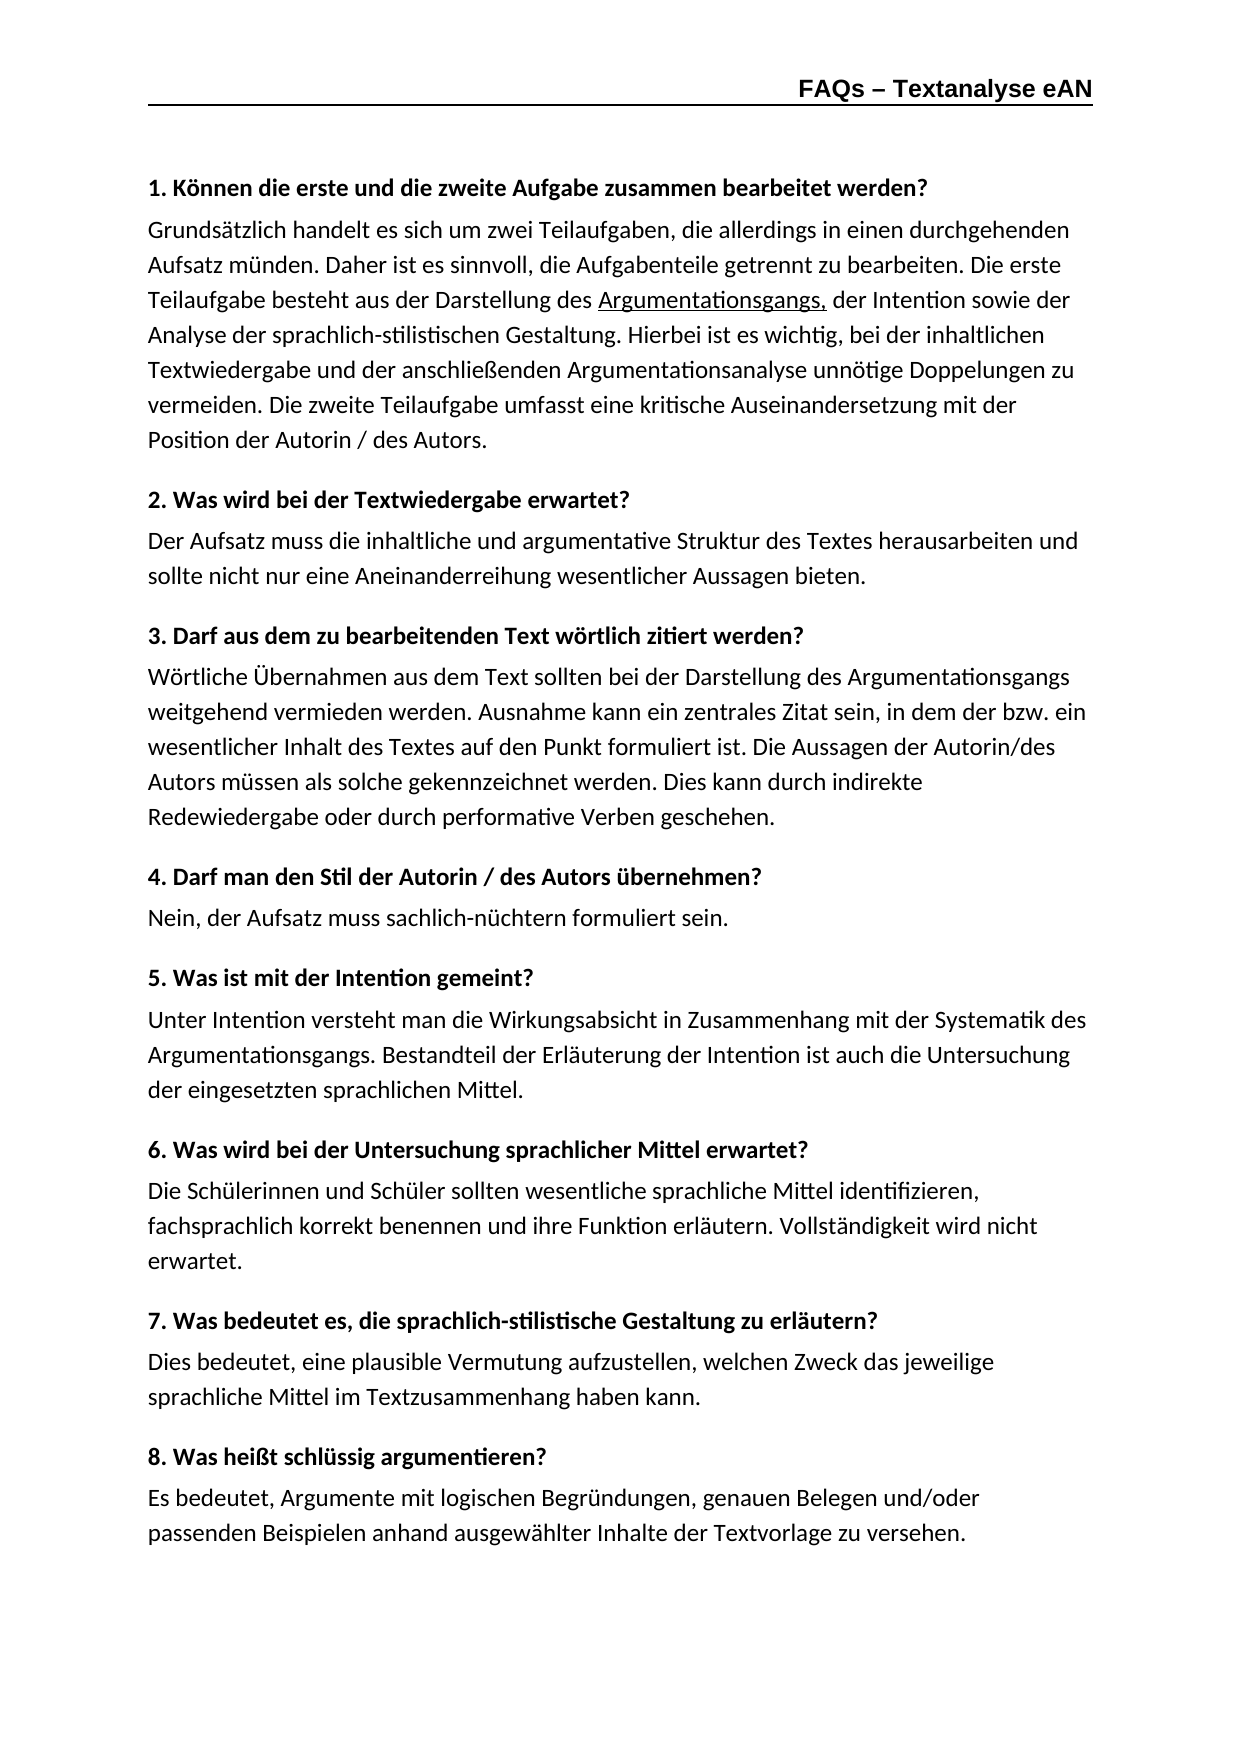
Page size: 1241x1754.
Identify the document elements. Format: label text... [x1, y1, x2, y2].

text Der Aufsatz muss die inhaltliche und argumentative Struktur des Textes herausarbeiten und sollte nicht nur eine Aneinanderreihung wesentlicher Aussagen bieten. [148, 525, 1093, 591]
text Es bedeutet, Argumente mit logischen Begründungen, genauen Belegen und/oder passenden Beispielen anhand ausgewählter Inhalte der Textvorlage zu versehen. [148, 1483, 1093, 1548]
subtitle 5. Was ist mit der Intention gemeint? [148, 963, 1093, 993]
subtitle 1. Können die erste und die zweite Aufgabe zusammen bearbeitet werden? [148, 173, 1093, 203]
text Dies bedeutet, eine plausible Vermutung aufzustellen, welchen Zweck das jeweilige sprachliche Mittel im Textzusammenhang haben kann. [148, 1346, 1093, 1412]
text Die Schülerinnen und Schüler sollten wesentliche sprachliche Mittel identifizieren, fachsprachlich korrekt benennen und ihre Funktion erläutern. Vollständigkeit wird nicht erwartet. [148, 1175, 1093, 1276]
subtitle 4. Darf man den Stil der Autorin / des Autors übernehmen? [148, 861, 1093, 892]
subtitle 8. Was heißt schlüssig argumentieren? [148, 1441, 1093, 1472]
text Unter Intention versteht man die Wirkungsabsicht in Zusammenhang mit der Systematik des Argumentationsgangs. Bestandteil der Erläuterung der Intention ist auch die Untersuchung der eingesetzten sprachlichen Mittel. [148, 1004, 1093, 1104]
subtitle 7. Was bedeutet es, die sprachlich-stilistische Gestaltung zu erläutern? [148, 1305, 1093, 1336]
subtitle 6. Was wird bei der Untersuchung sprachlicher Mittel erwartet? [148, 1134, 1093, 1164]
text Grundsätzlich handelt es sich um zwei Teilaufgaben, die allerdings in einen durchgehenden Aufsatz münden. Daher ist es sinnvoll, die Aufgabenteile getrennt zu bearbeiten. Die erste Teilaufgabe besteht aus der Darstellung des Argumentationsgangs, der Intention sowie der Analyse der sprachlich-stilistischen Gestaltung. Hierbei ist es wichtig, bei der inhaltlichen Textwiedergabe und der anschließenden Argumentationsanalyse unnötige Doppelungen zu vermeiden. Die zweite Teilaufgabe umfasst eine kritische Auseinandersetzung mit der Position der Autorin / des Autors. [148, 214, 1093, 454]
text Wörtliche Übernahmen aus dem Text sollten bei der Darstellung des Argumentationsgangs weitgehend vermieden werden. Ausnahme kann ein zentrales Zitat sein, in dem der bzw. ein wesentlicher Inhalt des Textes auf den Punkt formuliert ist. Die Aussagen der Autorin/des Autors müssen als solche gekennzeichnet werden. Dies kann durch indirekte Redewiedergabe oder durch performative Verben geschehen. [148, 661, 1093, 832]
subtitle 3. Darf aus dem zu bearbeitenden Text wörtlich zitiert werden? [148, 620, 1093, 651]
subtitle 2. Was wird bei der Textwiedergabe erwartet? [148, 484, 1093, 514]
text Nein, der Aufsatz muss sachlich-nüchtern formuliert sein. [148, 903, 1093, 933]
